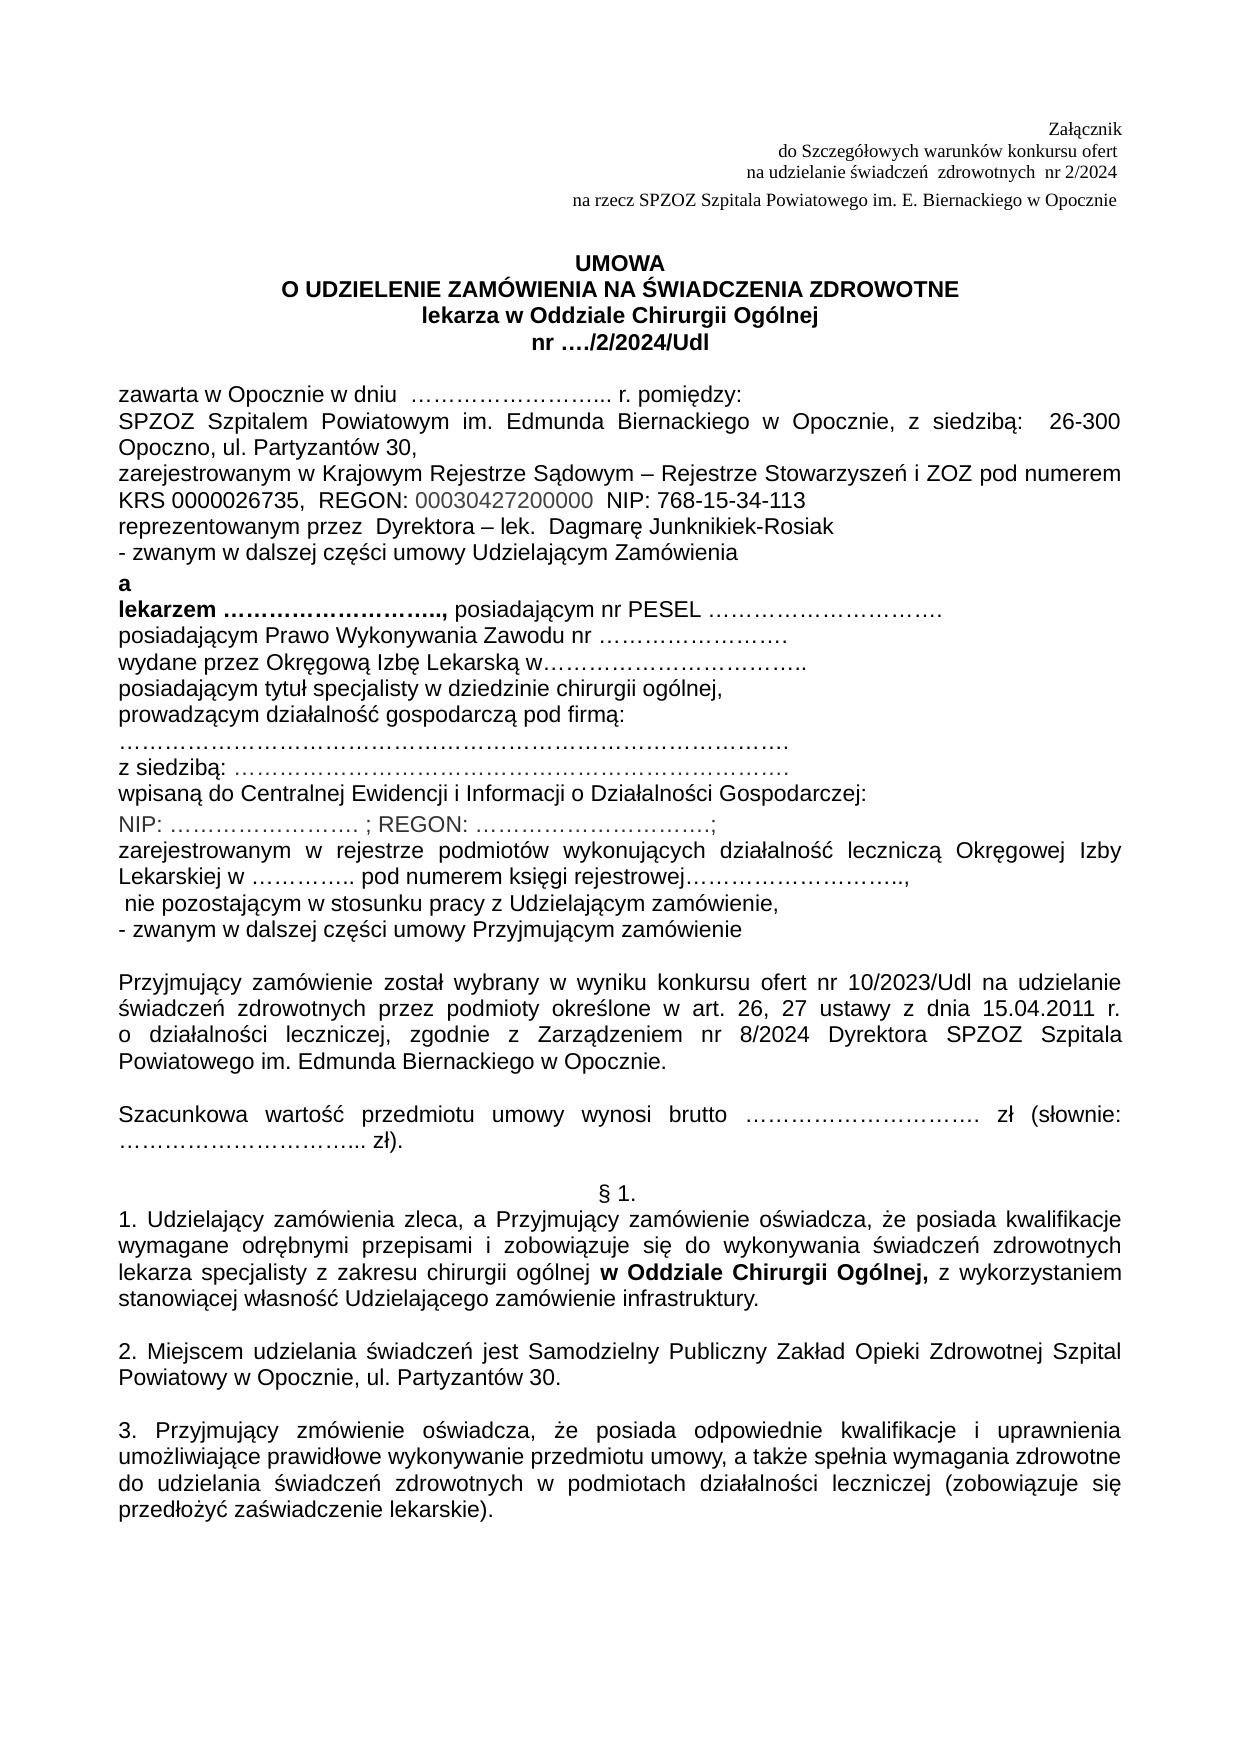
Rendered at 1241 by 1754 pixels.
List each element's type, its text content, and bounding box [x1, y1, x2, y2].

text posiadającym Prawo Wykonywania Zawodu nr ……………………. [118, 622, 1122, 649]
text posiadającym tytuł specjalisty w dziedzinie chirurgii ogólnej, [118, 675, 1122, 701]
text ……………………………………………………………………………. [118, 728, 1122, 754]
text lekarza w Oddziale Chirurgii Ogólnej [118, 302, 1122, 328]
text Przyjmujący zamówienie został wybrany w wyniku konkursu ofert nr 10/2023/Udl na udzielanie świadczeń zdrowotnych przez podmioty określone w art. 26, 27 ustawy z dnia 15.04.2011 r. o działalności leczniczej, zgodnie z Zarządzeniem nr 8/2024 Dyrektora SPZOZ Szpitala Powiatowego im. Edmunda Biernackiego w Opocznie. [118, 969, 1122, 1074]
text na udzielanie świadczeń zdrowotnych nr 2/2024 [118, 161, 1122, 183]
text do Szczegółowych warunków konkursu ofert [118, 140, 1122, 161]
text zarejestrowanym w Krajowym Rejestrze Sądowym – Rejestrze Stowarzyszeń i ZOZ pod numerem KRS 0000026735, REGON: 00030427200000 NIP: 768-15-34-113 [118, 460, 1122, 513]
text zawarta w Opocznie w dniu ……………………... r. pomiędzy: [118, 381, 1122, 408]
text § 1. [118, 1179, 1122, 1206]
text lekarzem ……………………….., posiadającym nr PESEL …………………………. [118, 596, 1122, 622]
text wydane przez Okręgową Izbę Lekarską w…………………………….. [118, 649, 1122, 675]
text 3. Przyjmujący zmówienie oświadcza, że posiada odpowiednie kwalifikacje i uprawnienia umożliwiające prawidłowe wykonywanie przedmiotu umowy, a także spełnia wymagania zdrowotne do udzielania świadczeń zdrowotnych w podmiotach działalności leczniczej (zobowiązuje się przedłożyć zaświadczenie lekarskie). [118, 1417, 1122, 1522]
text z siedzibą: ………………………………………………………………. [118, 754, 1122, 780]
text O UDZIELENIE ZAMÓWIENIA NA ŚWIADCZENIA ZDROWOTNE [118, 276, 1122, 302]
text zarejestrowanym w rejestrze podmiotów wykonujących działalność leczniczą Okręgowej Izby Lekarskiej w ………….. pod numerem księgi rejestrowej……………………….., [118, 837, 1122, 890]
text 2. Miejscem udzielania świadczeń jest Samodzielny Publiczny Zakład Opieki Zdrowotnej Szpital Powiatowy w Opocznie, ul. Partyzantów 30. [118, 1338, 1122, 1390]
text nr …./2/2024/Udl [118, 328, 1122, 355]
text reprezentowanym przez Dyrektora – lek. Dagmarę Junknikiek-Rosiak [118, 513, 1122, 539]
text UMOWA [118, 249, 1122, 276]
text a [118, 569, 1122, 596]
text Załącznik [118, 118, 1122, 140]
text 1. Udzielający zamówienia zleca, a Przyjmujący zamówienie oświadcza, że posiada kwalifikacje wymagane odrębnymi przepisami i zobowiązuje się do wykonywania świadczeń zdrowotnych lekarza specjalisty z zakresu chirurgii ogólnej w Oddziale Chirurgii Ogólnej, z wykorzystaniem stanowiącej własność Udzielającego zamówienie infrastruktury. [118, 1206, 1122, 1311]
text - zwanym w dalszej części umowy Udzielającym Zamówienia [118, 539, 1122, 566]
text nie pozostającym w stosunku pracy z Udzielającym zamówienie, [118, 890, 1122, 916]
text Szacunkowa wartość przedmiotu umowy wynosi brutto …………………………. zł (słownie: …………………………... zł). [118, 1101, 1122, 1153]
text na rzecz SPZOZ Szpitala Powiatowego im. E. Biernackiego w Opocznie [118, 189, 1122, 211]
text SPZOZ Szpitalem Powiatowym im. Edmunda Biernackiego w Opocznie, z siedzibą: 26-300 Opoczno, ul. Partyzantów 30, [118, 408, 1122, 460]
text - zwanym w dalszej części umowy Przyjmującym zamówienie [118, 916, 1122, 942]
text NIP: ……………………. ; REGON: ………………………….; [118, 811, 1122, 837]
text prowadzącym działalność gospodarczą pod firmą: [118, 701, 1122, 728]
text wpisaną do Centralnej Ewidencji i Informacji o Działalności Gospodarczej: [118, 780, 1122, 807]
